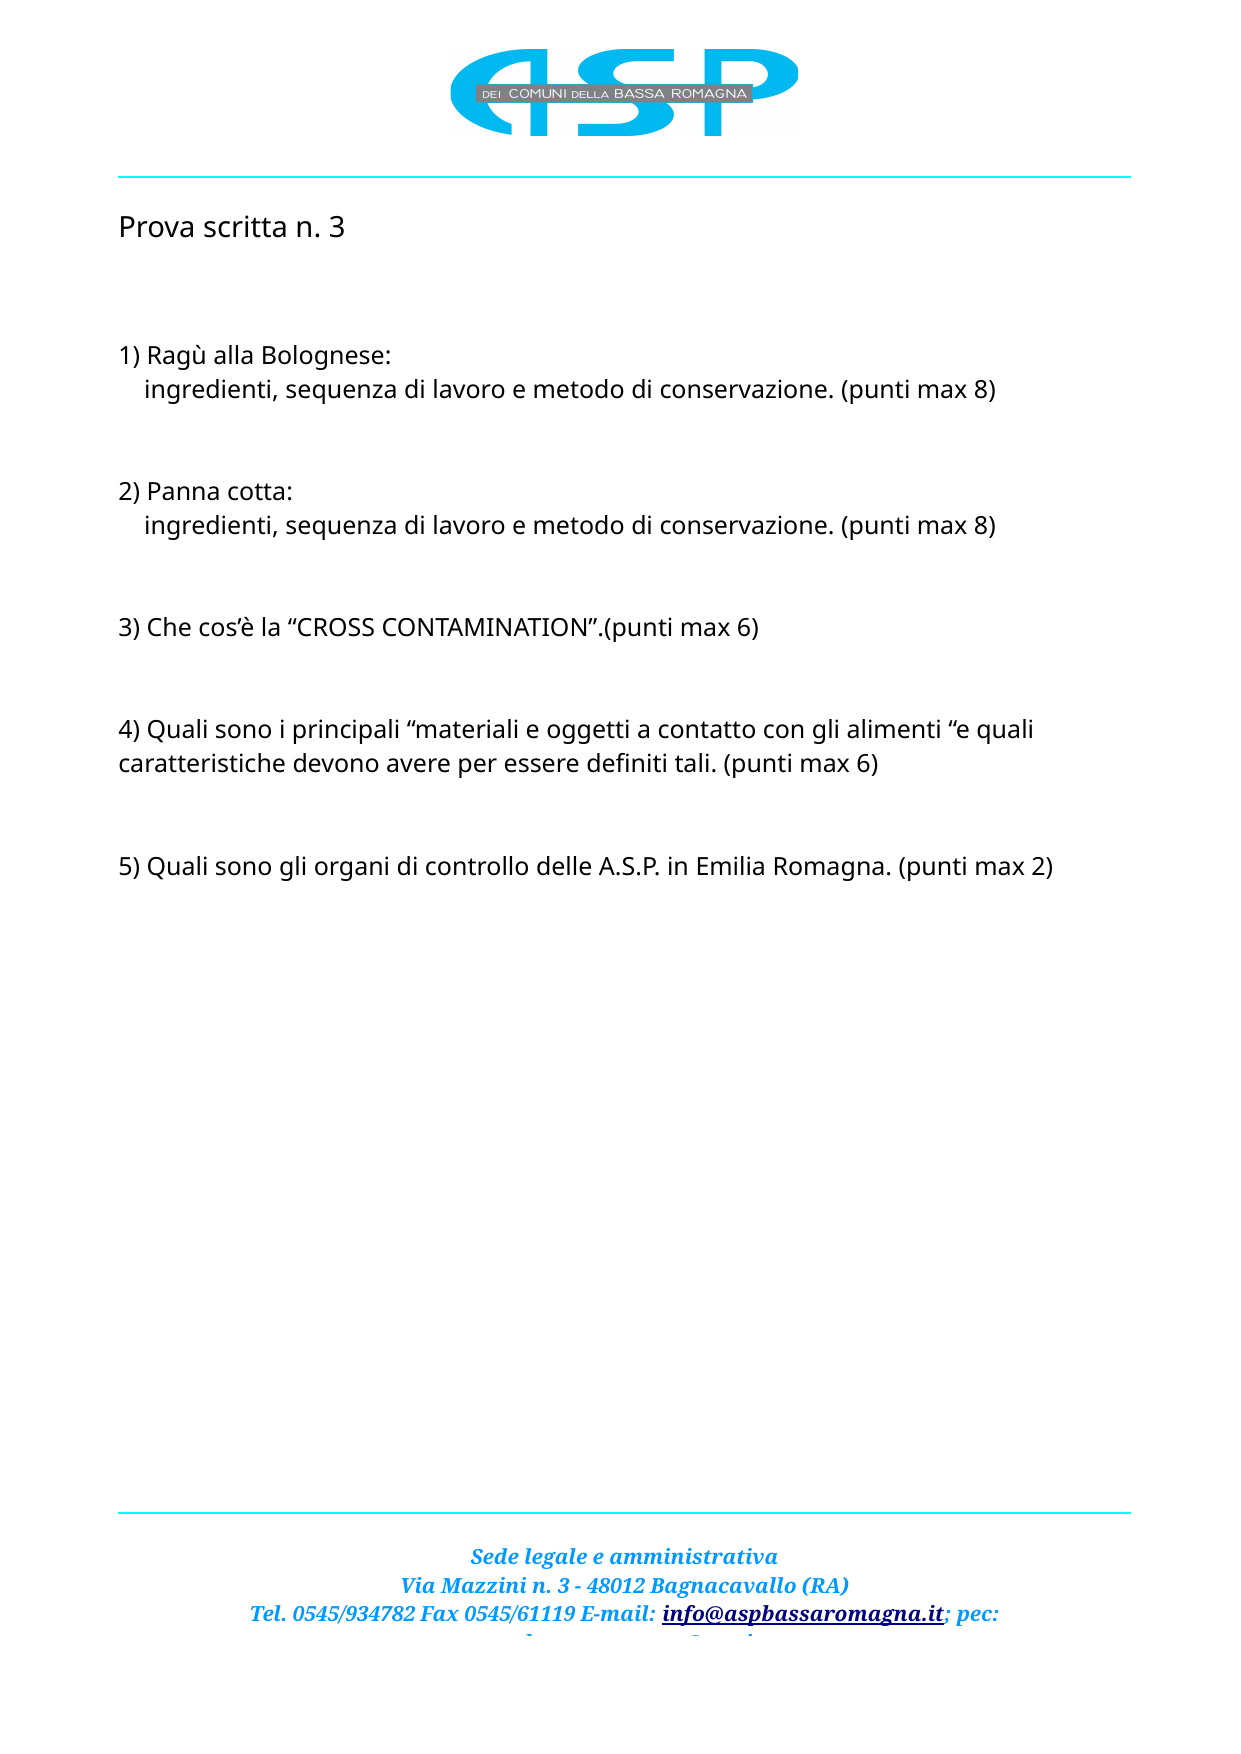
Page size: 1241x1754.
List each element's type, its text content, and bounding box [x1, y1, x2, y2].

text ingredienti, sequenza di lavoro e metodo di conservazione. (punti max 8) [118, 371, 1131, 405]
text 3) Che cos’è la “CROSS CONTAMINATION”.(punti max 6) [118, 610, 1131, 644]
text 5) Quali sono gli organi di controllo delle A.S.P. in Emilia Romagna. (punti max 2) [118, 848, 1131, 882]
text 2) Panna cotta: [118, 473, 1131, 508]
text 4) Quali sono i principali “materiali e oggetti a contatto con gli alimenti “e quali caratteristiche devono avere per essere definiti tali. (punti max 6) [118, 712, 1131, 780]
text Prova scritta n. 3 [118, 207, 1131, 246]
text ingredienti, sequenza di lavoro e metodo di conservazione. (punti max 8) [118, 508, 1131, 542]
text 1) Ragù alla Bolognese: [118, 337, 1131, 371]
